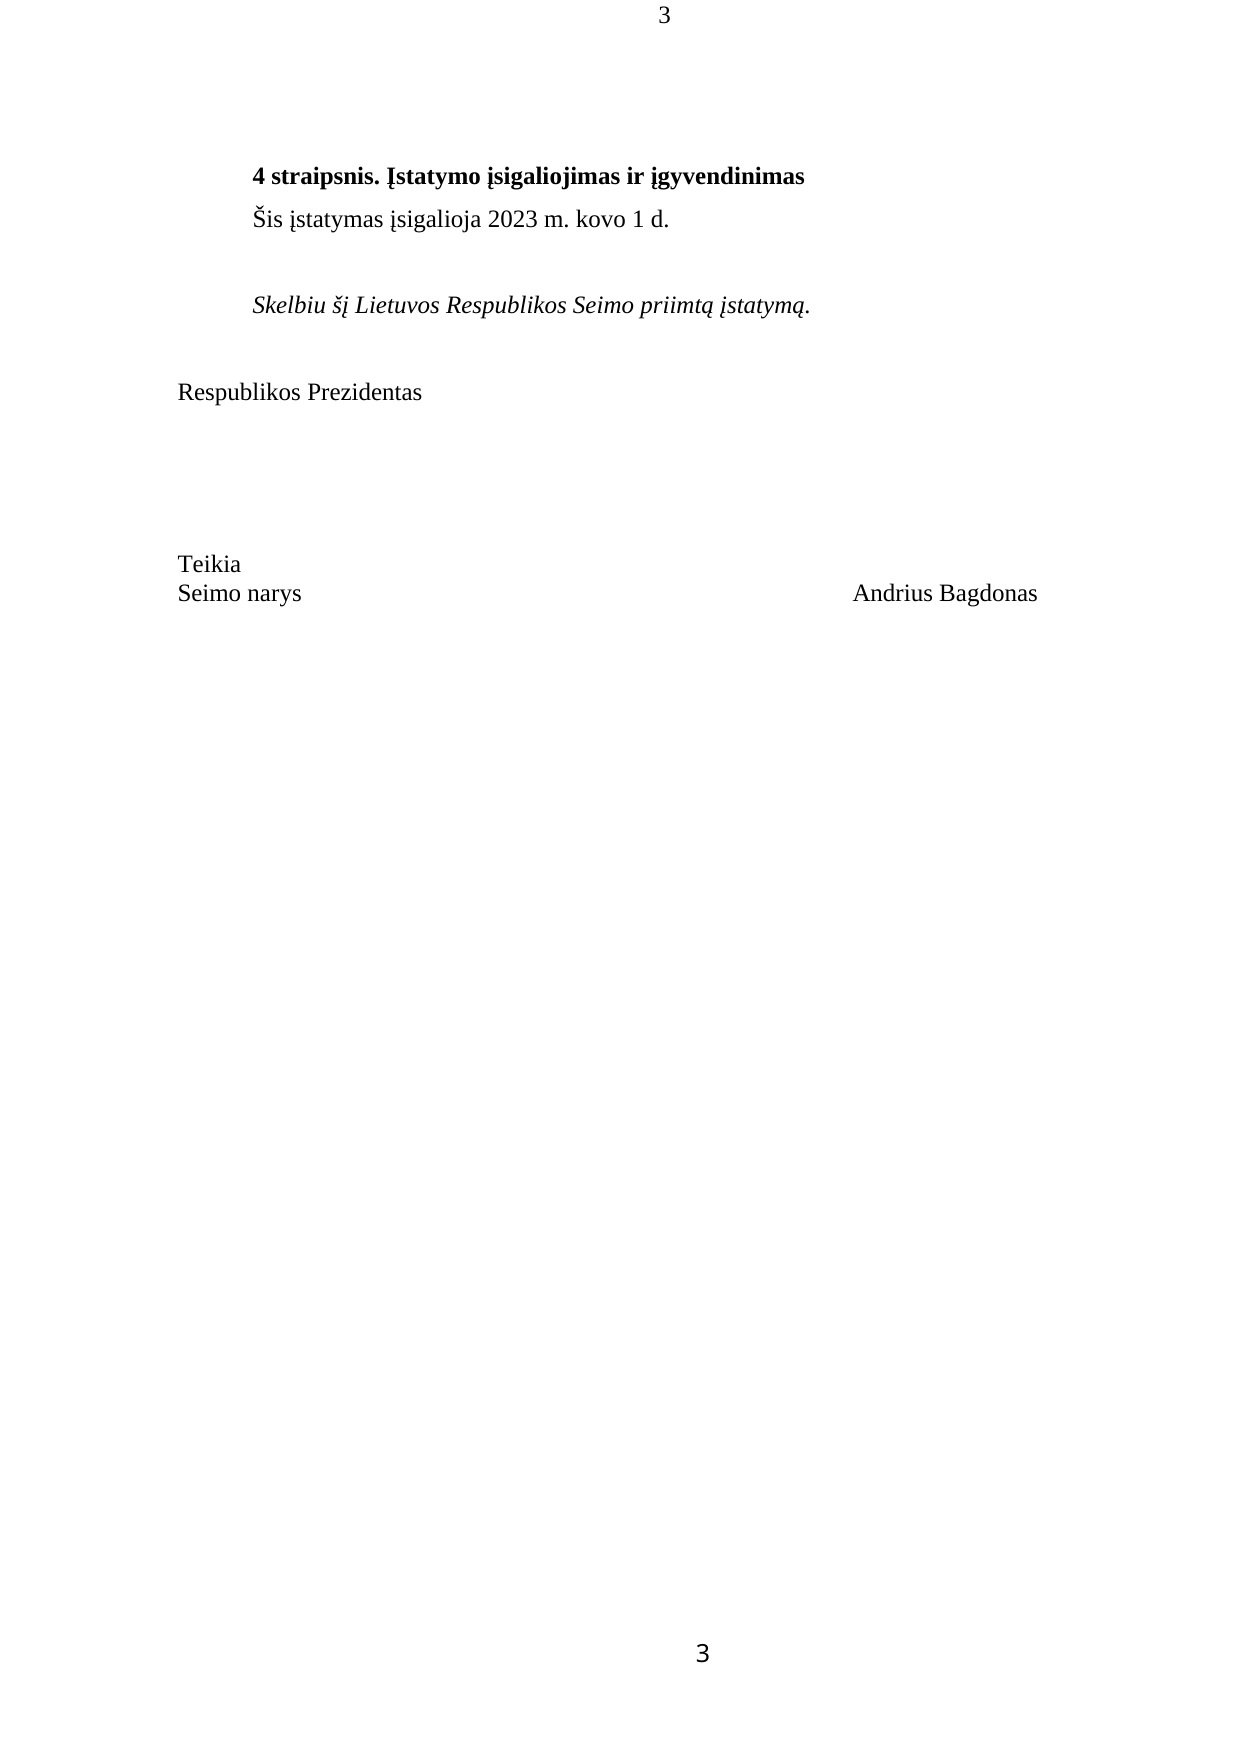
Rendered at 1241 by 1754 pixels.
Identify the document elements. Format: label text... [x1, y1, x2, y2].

text Seimo narys Andrius Bagdonas [177, 578, 1152, 607]
text Teikia [177, 549, 1152, 578]
text Respublikos Prezidentas [177, 377, 1152, 406]
text Skelbiu šį Lietuvos Respublikos Seimo priimtą įstatymą. [177, 291, 1152, 319]
text Šis įstatymas įsigalioja 2023 m. kovo 1 d. [177, 204, 1152, 233]
text 4 straipsnis. Įstatymo įsigaliojimas ir įgyvendinimas [177, 161, 1152, 190]
